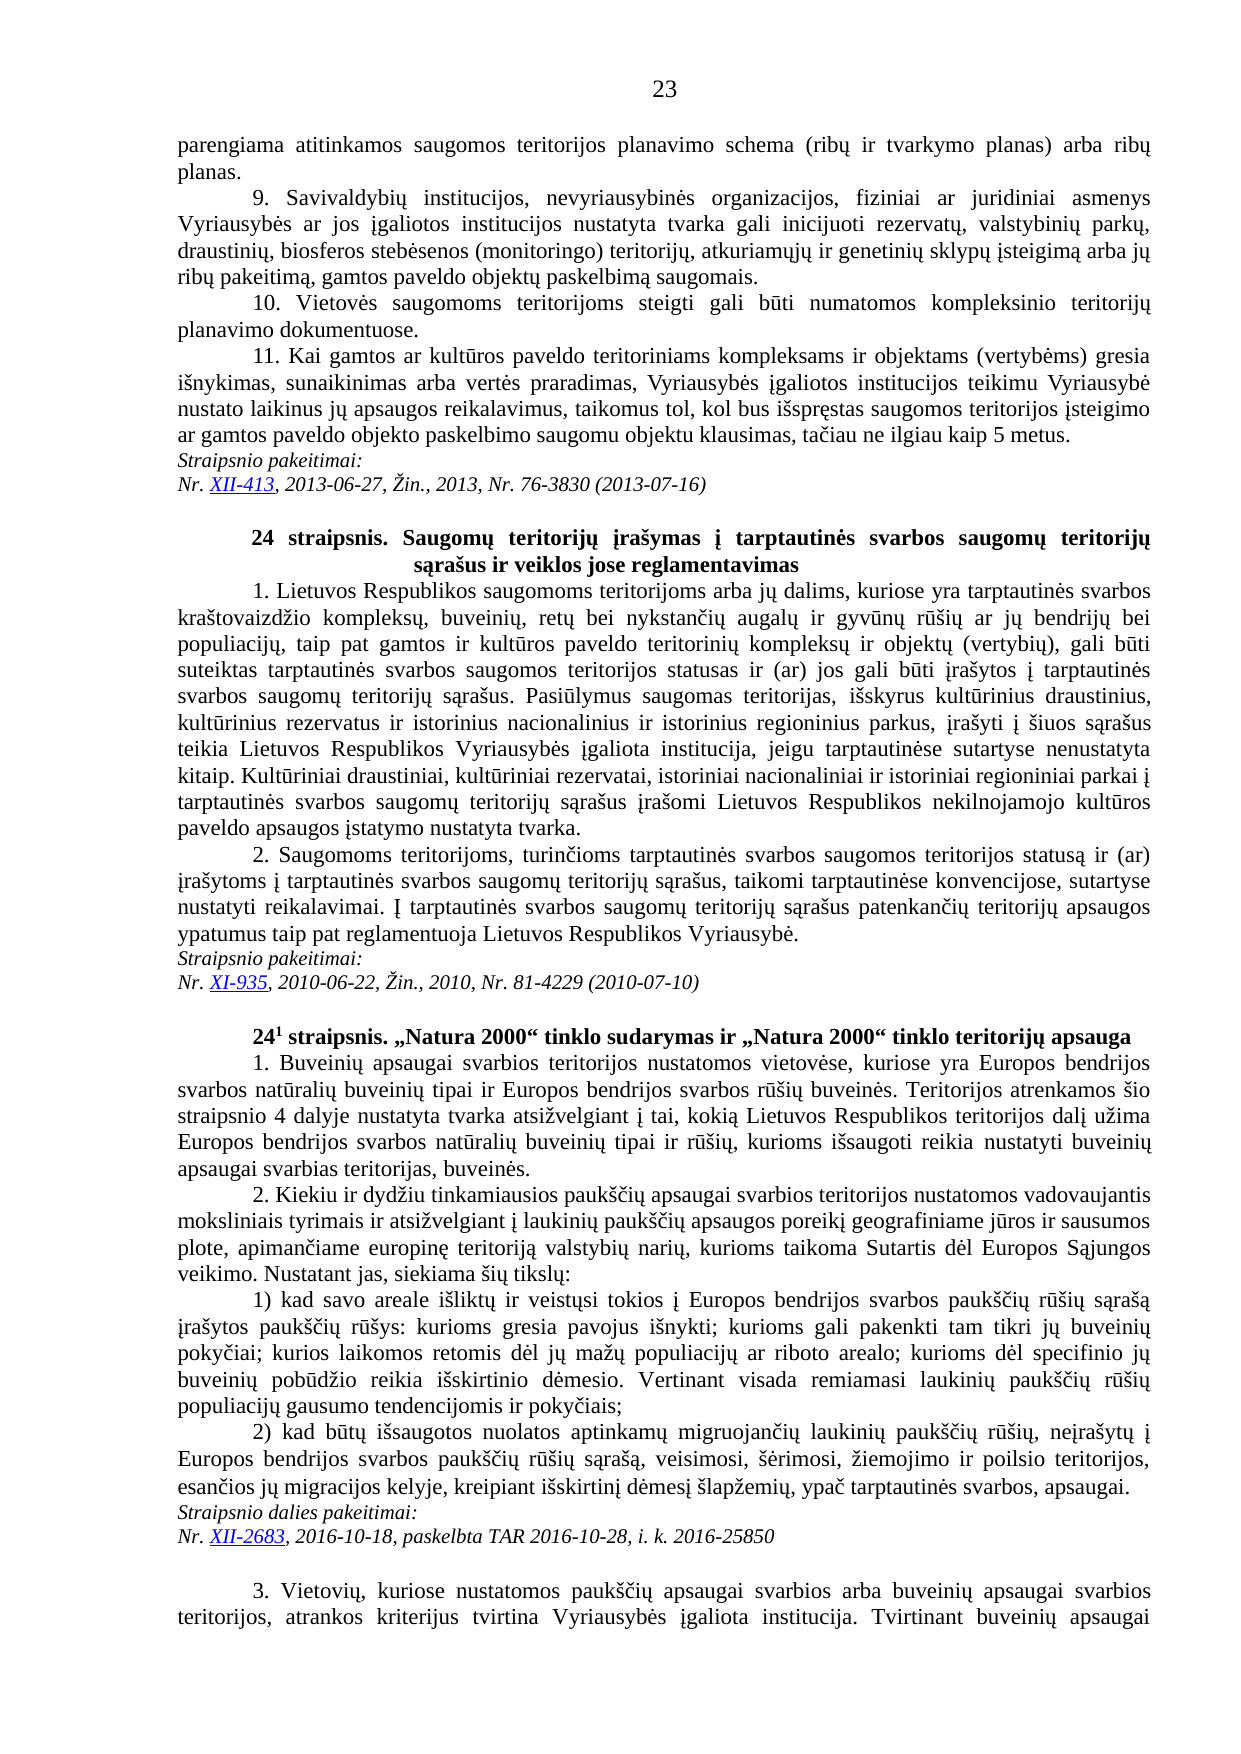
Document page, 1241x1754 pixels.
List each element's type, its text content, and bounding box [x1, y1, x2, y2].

text Straipsnio dalies pakeitimai: [177, 1500, 1152, 1524]
text 11. Kai gamtos ar kultūros paveldo teritoriniams kompleksams ir objektams (vertybėms) gresia išnykimas, sunaikinimas arba vertės praradimas, Vyriausybės įgaliotos institucijos teikimu Vyriausybė nustato laikinus jų apsaugos reikalavimus, taikomus tol, kol bus išspręstas saugomos teritorijos įsteigimo ar gamtos paveldo objekto paskelbimo saugomu objektu klausimas, tačiau ne ilgiau kaip 5 metus. [177, 342, 1152, 448]
text Straipsnio pakeitimai: [177, 946, 1152, 970]
text Nr. XI-935, 2010-06-22, Žin., 2010, Nr. 81-4229 (2010-07-10) [177, 970, 1152, 994]
text 1. Lietuvos Respublikos saugomoms teritorijoms arba jų dalims, kuriose yra tarptautinės svarbos kraštovaizdžio kompleksų, buveinių, retų bei nykstančių augalų ir gyvūnų rūšių ar jų bendrijų bei populiacijų, taip pat gamtos ir kultūros paveldo teritorinių kompleksų ir objektų (vertybių), gali būti suteiktas tarptautinės svarbos saugomos teritorijos statusas ir (ar) jos gali būti įrašytos į tarptautinės svarbos saugomų teritorijų sąrašus. Pasiūlymus saugomas teritorijas, išskyrus kultūrinius draustinius, kultūrinius rezervatus ir istorinius nacionalinius ir istorinius regioninius parkus, įrašyti į šiuos sąrašus teikia Lietuvos Respublikos Vyriausybės įgaliota institucija, jeigu tarptautinėse sutartyse nenustatyta kitaip. Kultūriniai draustiniai, kultūriniai rezervatai, istoriniai nacionaliniai ir istoriniai regioniniai parkai į tarptautinės svarbos saugomų teritorijų sąrašus įrašomi Lietuvos Respublikos nekilnojamojo kultūros paveldo apsaugos įstatymo nustatyta tvarka. [177, 577, 1152, 841]
text 9. Savivaldybių institucijos, nevyriausybinės organizacijos, fiziniai ar juridiniai asmenys Vyriausybės ar jos įgaliotos institucijos nustatyta tvarka gali inicijuoti rezervatų, valstybinių parkų, draustinių, biosferos stebėsenos (monitoringo) teritorijų, atkuriamųjų ir genetinių sklypų įsteigimą arba jų ribų pakeitimą, gamtos paveldo objektų paskelbimą saugomais. [177, 184, 1152, 289]
text 241 straipsnis. „Natura 2000“ tinklo sudarymas ir „Natura 2000“ tinklo teritorijų apsauga [252, 1023, 1152, 1049]
text 2. Kiekiu ir dydžiu tinkamiausios paukščių apsaugai svarbios teritorijos nustatomos vadovaujantis moksliniais tyrimais ir atsižvelgiant į laukinių paukščių apsaugos poreikį geografiniame jūros ir sausumos plote, apimančiame europinę teritoriją valstybių narių, kurioms taikoma Sutartis dėl Europos Sąjungos veikimo. Nustatant jas, siekiama šių tikslų: [177, 1181, 1152, 1287]
text 10. Vietovės saugomoms teritorijoms steigti gali būti numatomos kompleksinio teritorijų planavimo dokumentuose. [177, 289, 1152, 342]
text parengiama atitinkamos saugomos teritorijos planavimo schema (ribų ir tvarkymo planas) arba ribų planas. [177, 131, 1152, 184]
text Nr. XII-413, 2013-06-27, Žin., 2013, Nr. 76-3830 (2013-07-16) [177, 472, 1152, 496]
text 2) kad būtų išsaugotos nuolatos aptinkamų migruojančių laukinių paukščių rūšių, neįrašytų į Europos bendrijos svarbos paukščių rūšių sąrašą, veisimosi, šėrimosi, žiemojimo ir poilsio teritorijos, esančios jų migracijos kelyje, kreipiant išskirtinį dėmesį šlapžemių, ypač tarptautinės svarbos, apsaugai. [177, 1418, 1152, 1500]
text Straipsnio pakeitimai: [177, 448, 1152, 472]
text 24 straipsnis. Saugomų teritorijų įrašymas į tarptautinės svarbos saugomų teritorijų sąrašus ir veiklos jose reglamentavimas [251, 524, 1152, 577]
text 3. Vietovių, kuriose nustatomos paukščių apsaugai svarbios arba buveinių apsaugai svarbios teritorijos, atrankos kriterijus tvirtina Vyriausybės įgaliota institucija. Tvirtinant buveinių apsaugai [177, 1577, 1152, 1629]
text 1. Buveinių apsaugai svarbios teritorijos nustatomos vietovėse, kuriose yra Europos bendrijos svarbos natūralių buveinių tipai ir Europos bendrijos svarbos rūšių buveinės. Teritorijos atrenkamos šio straipsnio 4 dalyje nustatyta tvarka atsižvelgiant į tai, kokią Lietuvos Respublikos teritorijos dalį užima Europos bendrijos svarbos natūralių buveinių tipai ir rūšių, kurioms išsaugoti reikia nustatyti buveinių apsaugai svarbias teritorijas, buveinės. [177, 1049, 1152, 1181]
text 2. Saugomoms teritorijoms, turinčioms tarptautinės svarbos saugomos teritorijos statusą ir (ar) įrašytoms į tarptautinės svarbos saugomų teritorijų sąrašus, taikomi tarptautinėse konvencijose, sutartyse nustatyti reikalavimai. Į tarptautinės svarbos saugomų teritorijų sąrašus patenkančių teritorijų apsaugos ypatumus taip pat reglamentuoja Lietuvos Respublikos Vyriausybė. [177, 841, 1152, 946]
text Nr. XII-2683, 2016-10-18, paskelbta TAR 2016-10-28, i. k. 2016-25850 [177, 1524, 1152, 1548]
text 1) kad savo areale išliktų ir veistųsi tokios į Europos bendrijos svarbos paukščių rūšių sąrašą įrašytos paukščių rūšys: kurioms gresia pavojus išnykti; kurioms gali pakenkti tam tikri jų buveinių pokyčiai; kurios laikomos retomis dėl jų mažų populiacijų ar riboto arealo; kurioms dėl specifinio jų buveinių pobūdžio reikia išskirtinio dėmesio. Vertinant visada remiamasi laukinių paukščių rūšių populiacijų gausumo tendencijomis ir pokyčiais; [177, 1287, 1152, 1418]
